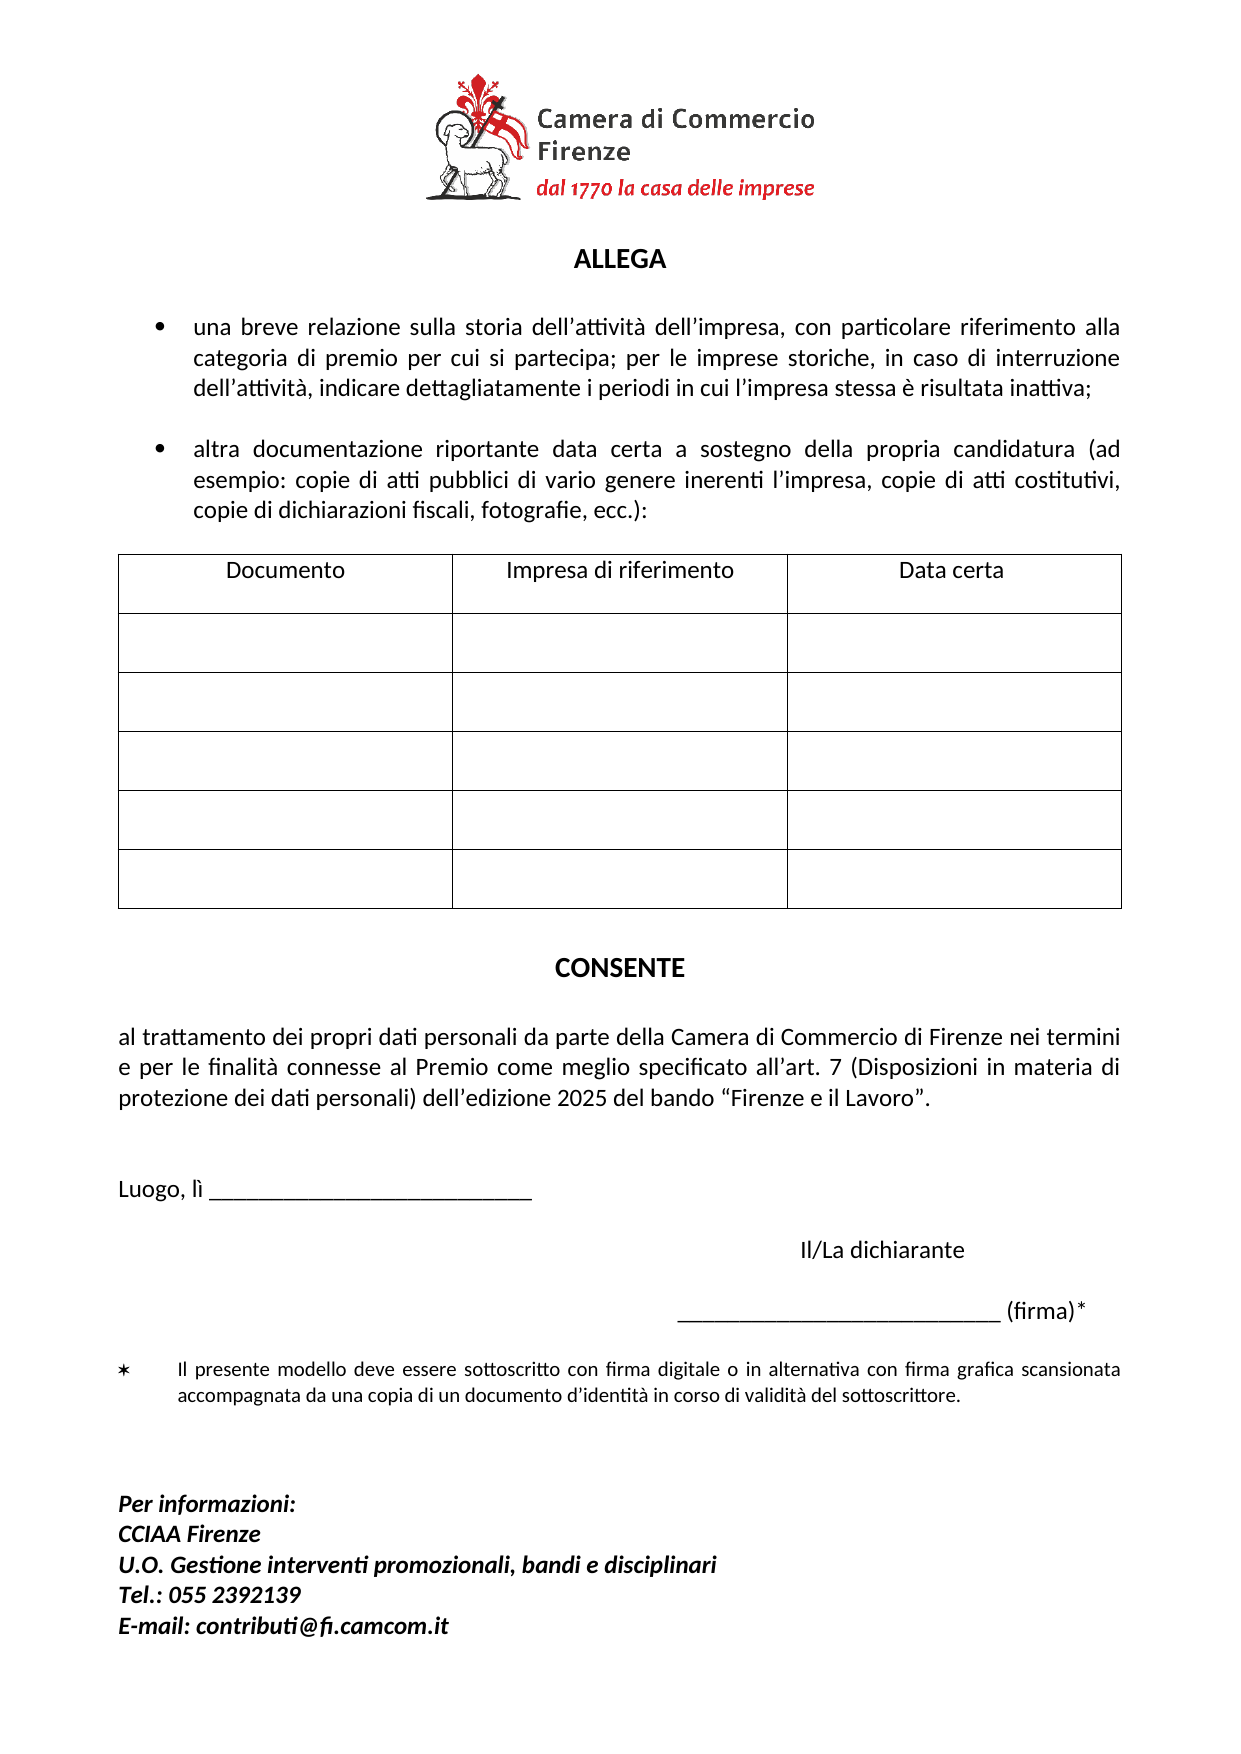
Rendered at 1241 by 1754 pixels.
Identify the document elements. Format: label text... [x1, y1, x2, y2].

table_cell [119, 850, 452, 908]
text Luogo, lì __________________________ [118, 1173, 1122, 1204]
table_header Impresa di riferimento [453, 555, 787, 613]
text Per informazioni: [118, 1488, 1122, 1518]
table_cell [788, 732, 1121, 790]
table_cell [788, 850, 1121, 908]
list altra documentazione riportante data certa a sostegno della propria candidatura (ad esempio: copie di atti pubblici di vario genere inerenti l’impresa, copie di atti costitutivi, copie di dichiarazioni fiscali, fotografie, ecc.): [156, 433, 1122, 525]
table_cell [119, 673, 452, 731]
table_cell [119, 732, 452, 790]
table_cell [788, 791, 1121, 849]
table_header Data certa [788, 555, 1121, 613]
list Il presente modello deve essere sottoscritto con firma digitale o in alternativa con firma grafica scansionata accompagnata da una copia di un documento d’identità in corso di validità del sottoscrittore. [118, 1357, 1122, 1407]
text Il/La dichiarante [643, 1234, 1122, 1265]
list una breve relazione sulla storia dell’attività dell’impresa, con particolare riferimento alla categoria di premio per cui si partecipa; per le imprese storiche, in caso di interruzione dell’attività, indicare dettagliatamente i periodi in cui l’impresa stessa è risultata inattiva; [156, 311, 1122, 403]
table_cell [453, 673, 787, 731]
text CCIAA Firenze [118, 1518, 1122, 1549]
text al trattamento dei propri dati personali da parte della Camera di Commercio di Firenze nei termini e per le finalità connesse al Premio come meglio specificato all’art. 7 (Disposizioni in materia di protezione dei dati personali) dell’edizione 2025 del bando “Firenze e il Lavoro”. [118, 1021, 1122, 1112]
table_cell [453, 791, 787, 849]
text CONSENTE [118, 949, 1122, 985]
table_cell [453, 732, 787, 790]
text U.O. Gestione interventi promozionali, bandi e disciplinari [118, 1549, 1122, 1579]
text E-mail: contributi@fi.camcom.it [118, 1610, 1122, 1640]
table_cell [453, 850, 787, 908]
table_cell [119, 614, 452, 672]
table_cell [788, 614, 1121, 672]
table_cell [119, 791, 452, 849]
table_cell [788, 673, 1121, 731]
text Tel.: 055 2392139 [118, 1579, 1122, 1610]
text __________________________ (firma)* [643, 1296, 1122, 1326]
table_header Documento [119, 555, 452, 613]
text ALLEGA [118, 240, 1122, 276]
table_cell [453, 614, 787, 672]
